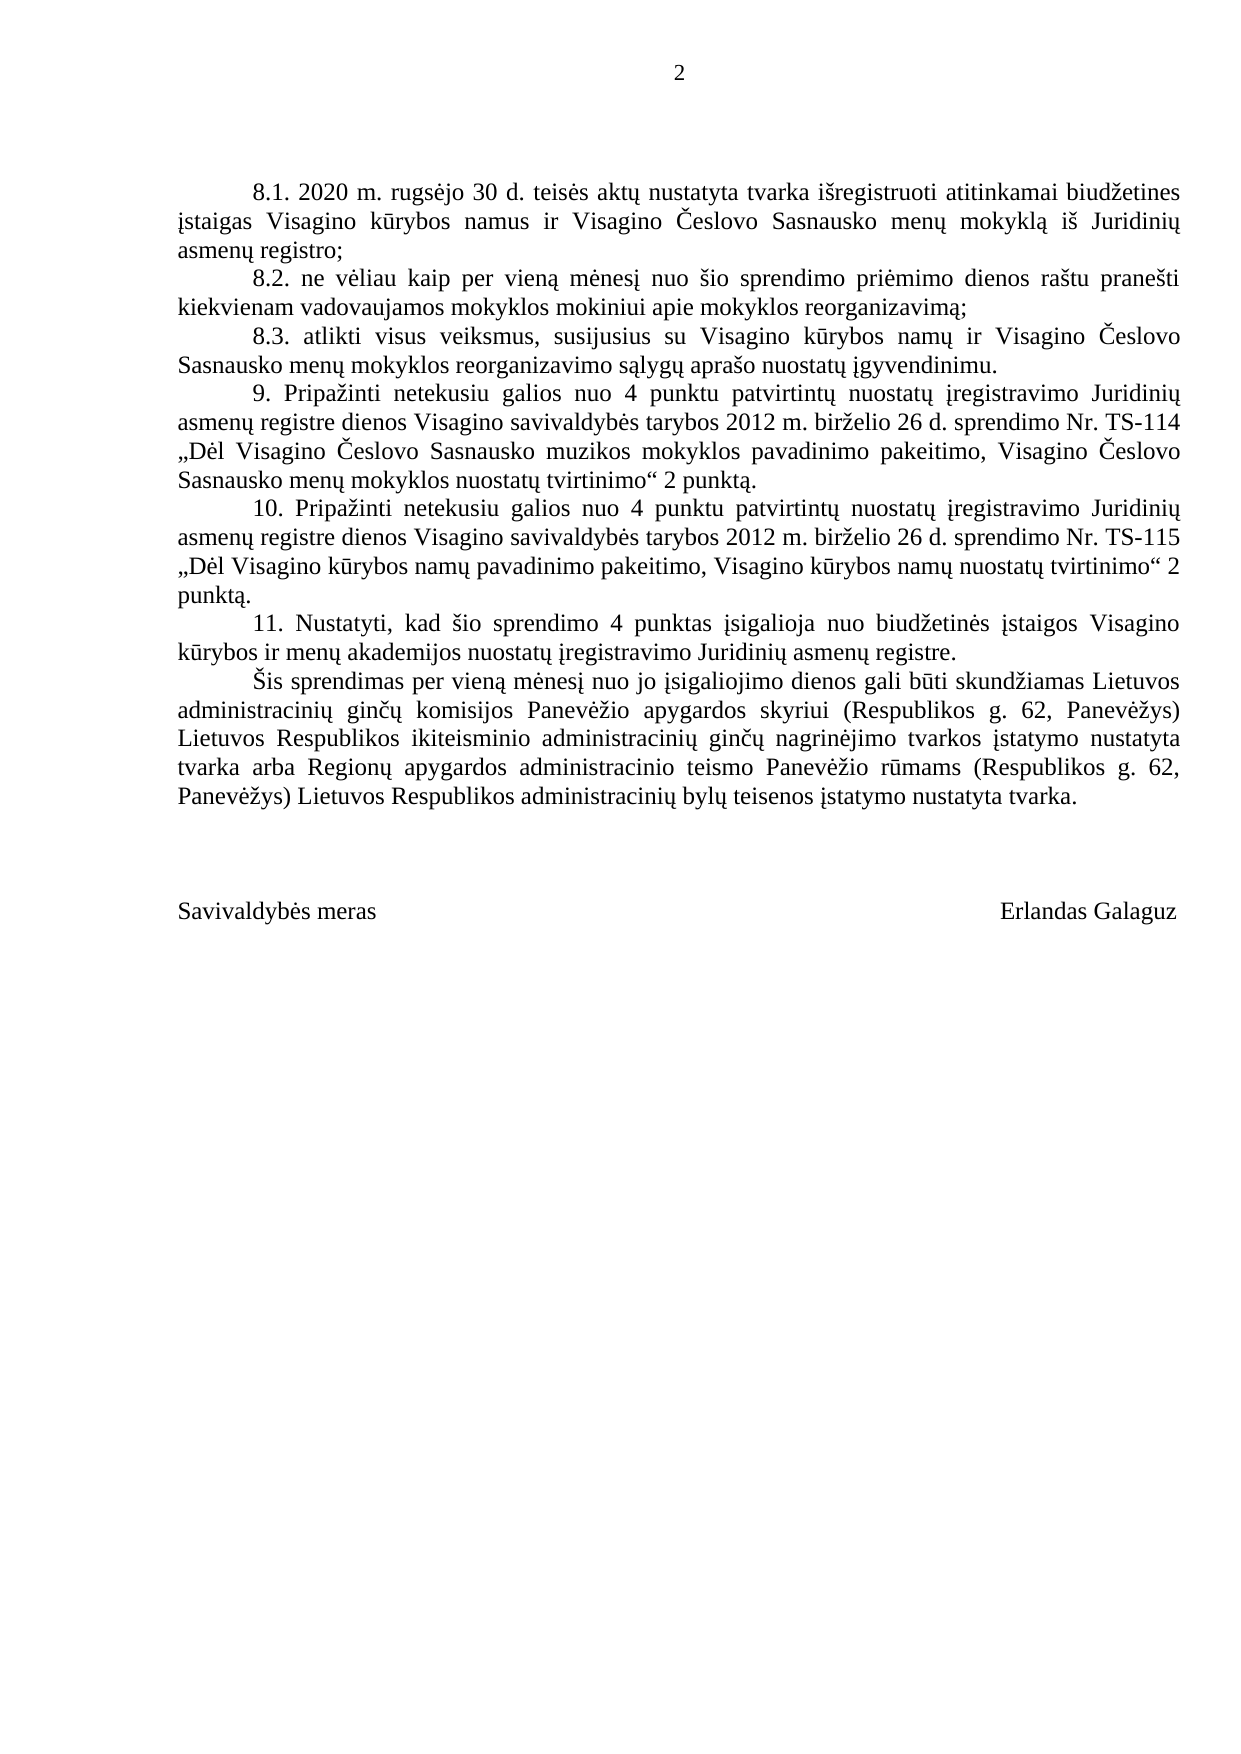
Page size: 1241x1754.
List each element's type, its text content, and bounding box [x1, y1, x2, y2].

text Savivaldybės meras Erlandas Galaguz [177, 896, 1181, 925]
text 8.2. ne vėliau kaip per vieną mėnesį nuo šio sprendimo priėmimo dienos raštu pranešti kiekvienam vadovaujamos mokyklos mokiniui apie mokyklos reorganizavimą; [177, 263, 1181, 321]
text Šis sprendimas per vieną mėnesį nuo jo įsigaliojimo dienos gali būti skundžiamas Lietuvos administracinių ginčų komisijos Panevėžio apygardos skyriui (Respublikos g. 62, Panevėžys) Lietuvos Respublikos ikiteisminio administracinių ginčų nagrinėjimo tvarkos įstatymo nustatyta tvarka arba Regionų apygardos administracinio teismo Panevėžio rūmams (Respublikos g. 62, Panevėžys) Lietuvos Respublikos administracinių bylų teisenos įstatymo nustatyta tvarka. [177, 666, 1181, 810]
text 11. Nustatyti, kad šio sprendimo 4 punktas įsigalioja nuo biudžetinės įstaigos Visagino kūrybos ir menų akademijos nuostatų įregistravimo Juridinių asmenų registre. [177, 608, 1181, 666]
text 8.3. atlikti visus veiksmus, susijusius su Visagino kūrybos namų ir Visagino Česlovo Sasnausko menų mokyklos reorganizavimo sąlygų aprašo nuostatų įgyvendinimu. [177, 321, 1181, 378]
text 8.1. 2020 m. rugsėjo 30 d. teisės aktų nustatyta tvarka išregistruoti atitinkamai biudžetines įstaigas Visagino kūrybos namus ir Visagino Česlovo Sasnausko menų mokyklą iš Juridinių asmenų registro; [177, 177, 1181, 263]
text 9. Pripažinti netekusiu galios nuo 4 punktu patvirtintų nuostatų įregistravimo Juridinių asmenų registre dienos Visagino savivaldybės tarybos 2012 m. birželio 26 d. sprendimo Nr. TS-114 „Dėl Visagino Česlovo Sasnausko muzikos mokyklos pavadinimo pakeitimo, Visagino Česlovo Sasnausko menų mokyklos nuostatų tvirtinimo“ 2 punktą. [177, 378, 1181, 493]
text 10. Pripažinti netekusiu galios nuo 4 punktu patvirtintų nuostatų įregistravimo Juridinių asmenų registre dienos Visagino savivaldybės tarybos 2012 m. birželio 26 d. sprendimo Nr. TS-115 „Dėl Visagino kūrybos namų pavadinimo pakeitimo, Visagino kūrybos namų nuostatų tvirtinimo“ 2 punktą. [177, 493, 1181, 608]
